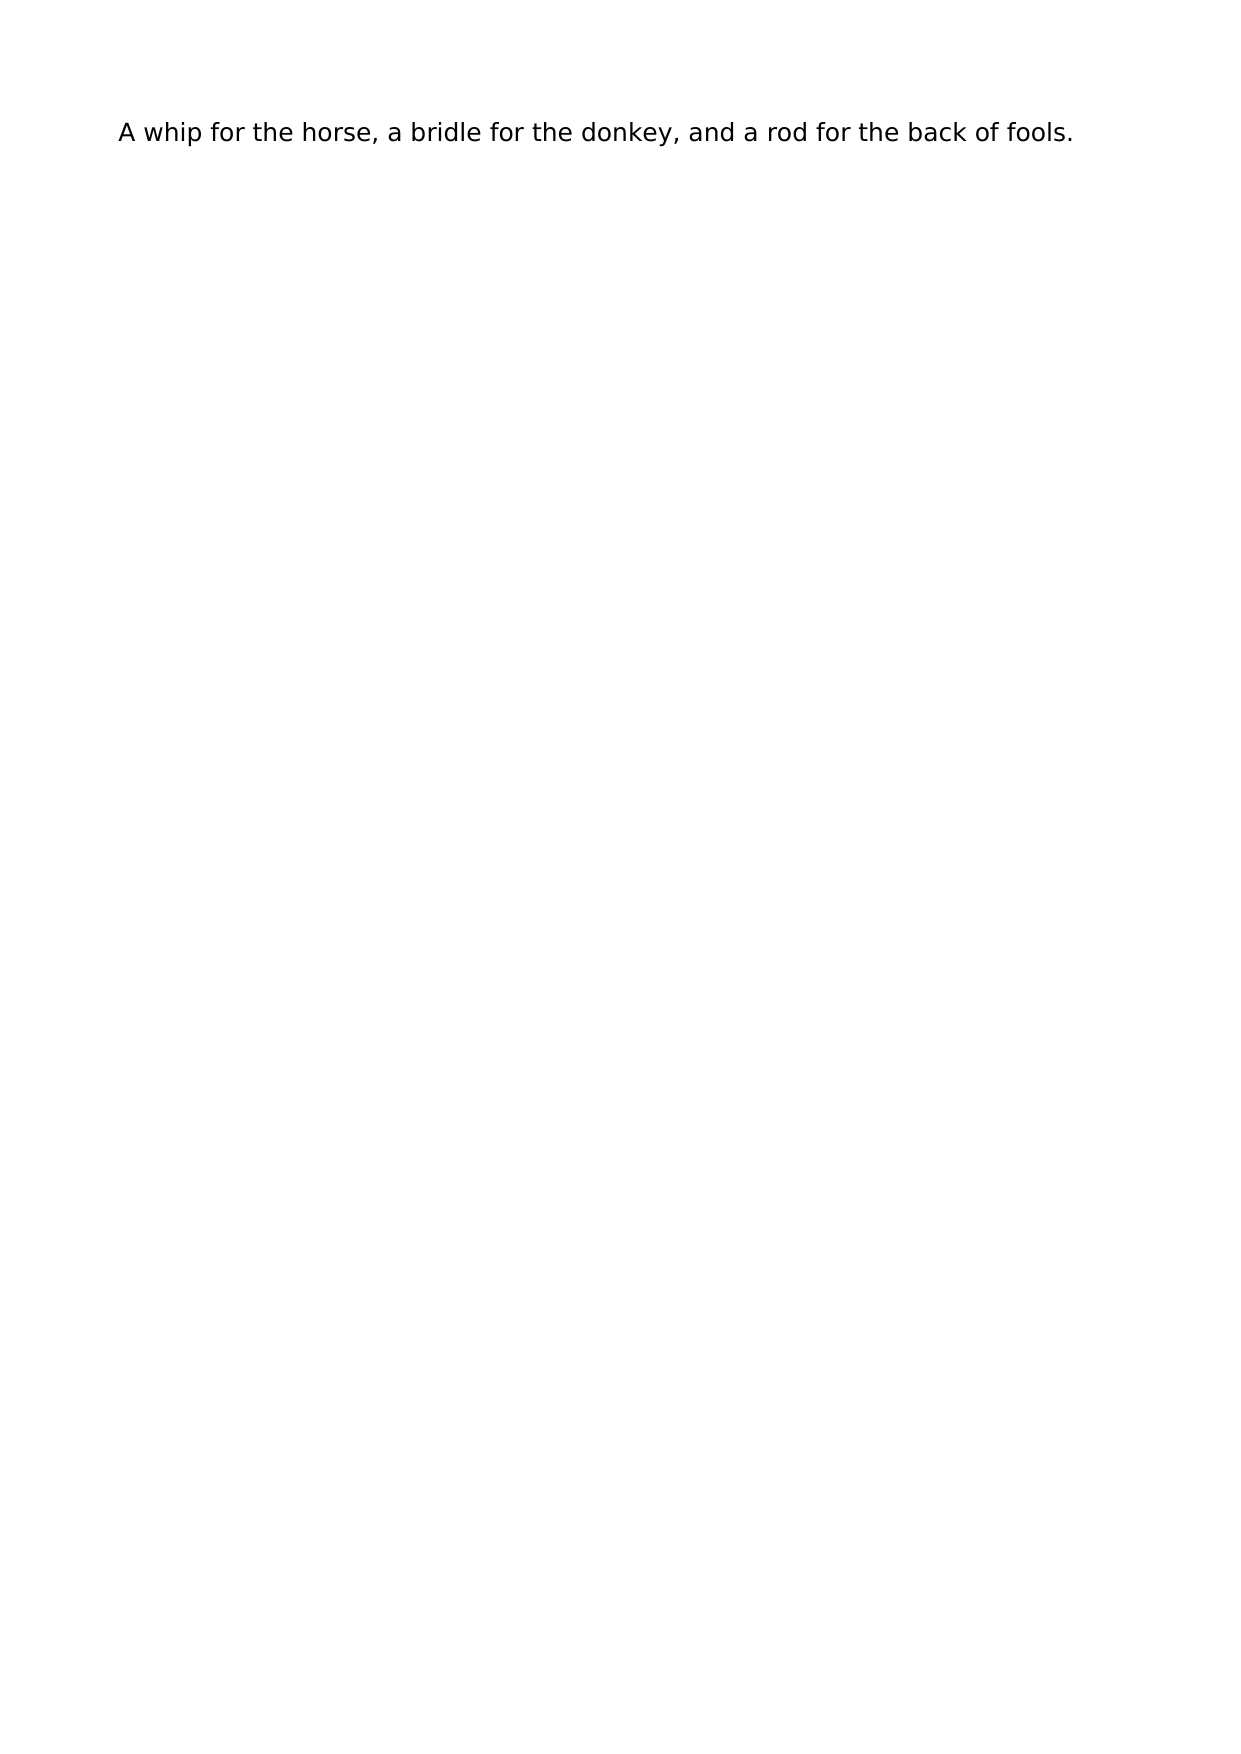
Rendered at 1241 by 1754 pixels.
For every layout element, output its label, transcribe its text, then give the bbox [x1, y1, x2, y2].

text A whip for the horse, a bridle for the donkey, and a rod for the back of fools. [118, 118, 1122, 147]
